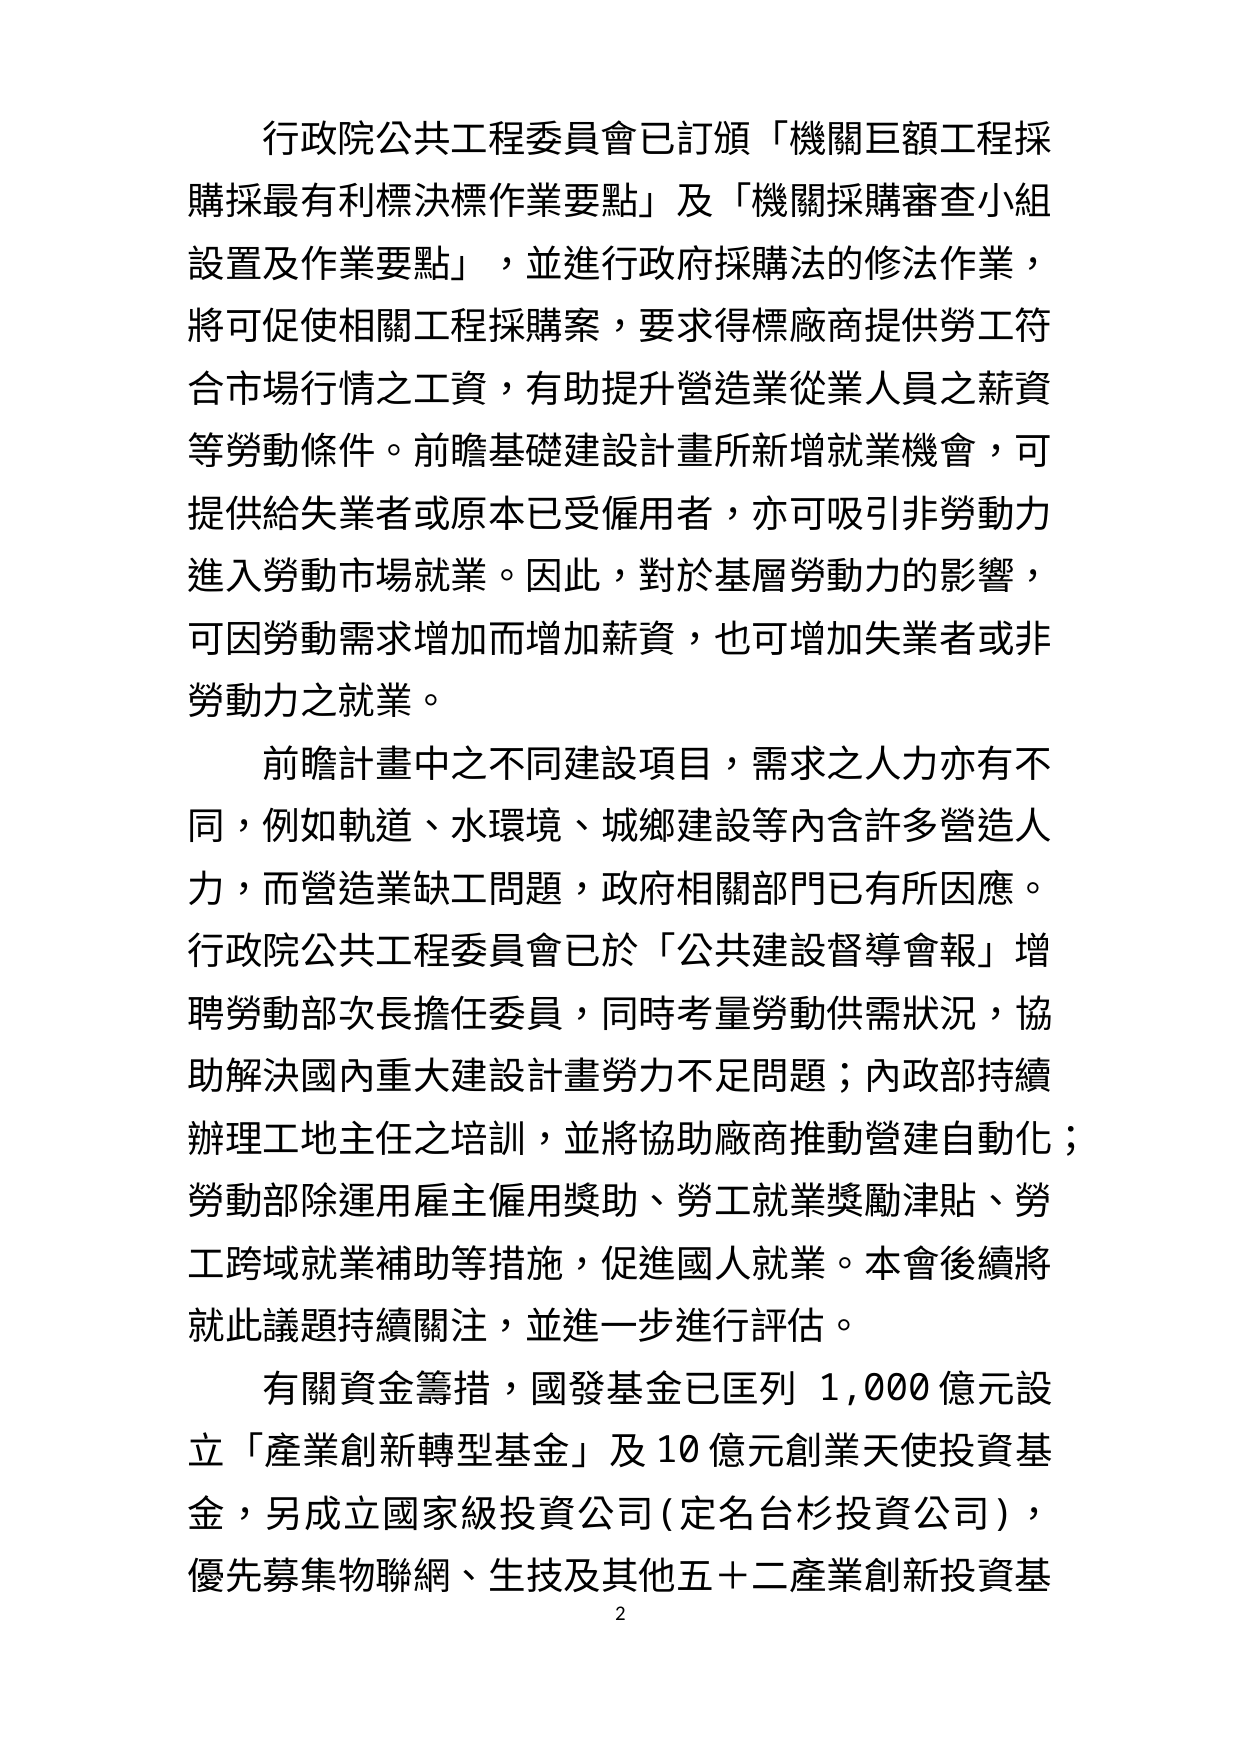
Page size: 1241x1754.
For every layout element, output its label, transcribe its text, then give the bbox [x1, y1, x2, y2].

text 有關資金籌措，國發基金已匡列 1,000億元設立「產業創新轉型基金」及10億元創業天使投資基金，另成立國家級投資公司(定名台杉投資公司)，優先募集物聯網、生技及其他五＋二產業創新投資基 [187, 1344, 1053, 1594]
text 前瞻計畫中之不同建設項目，需求之人力亦有不同，例如軌道、水環境、城鄉建設等內含許多營造人力，而營造業缺工問題，政府相關部門已有所因應。行政院公共工程委員會已於「公共建設督導會報」增聘勞動部次長擔任委員，同時考量勞動供需狀況，協助解決國內重大建設計畫勞力不足問題；內政部持續辦理工地主任之培訓，並將協助廠商推動營建自動化；勞動部除運用雇主僱用獎助、勞工就業獎勵津貼、勞工跨域就業補助等措施，促進國人就業。本會後續將就此議題持續關注，並進一步進行評估。 [187, 719, 1053, 1344]
text 行政院公共工程委員會已訂頒「機關巨額工程採購採最有利標決標作業要點」及「機關採購審查小組設置及作業要點」，並進行政府採購法的修法作業，將可促使相關工程採購案，要求得標廠商提供勞工符合市場行情之工資，有助提升營造業從業人員之薪資等勞動條件。前瞻基礎建設計畫所新增就業機會，可提供給失業者或原本已受僱用者，亦可吸引非勞動力進入勞動市場就業。因此，對於基層勞動力的影響，可因勞動需求增加而增加薪資，也可增加失業者或非勞動力之就業。 [187, 94, 1053, 719]
